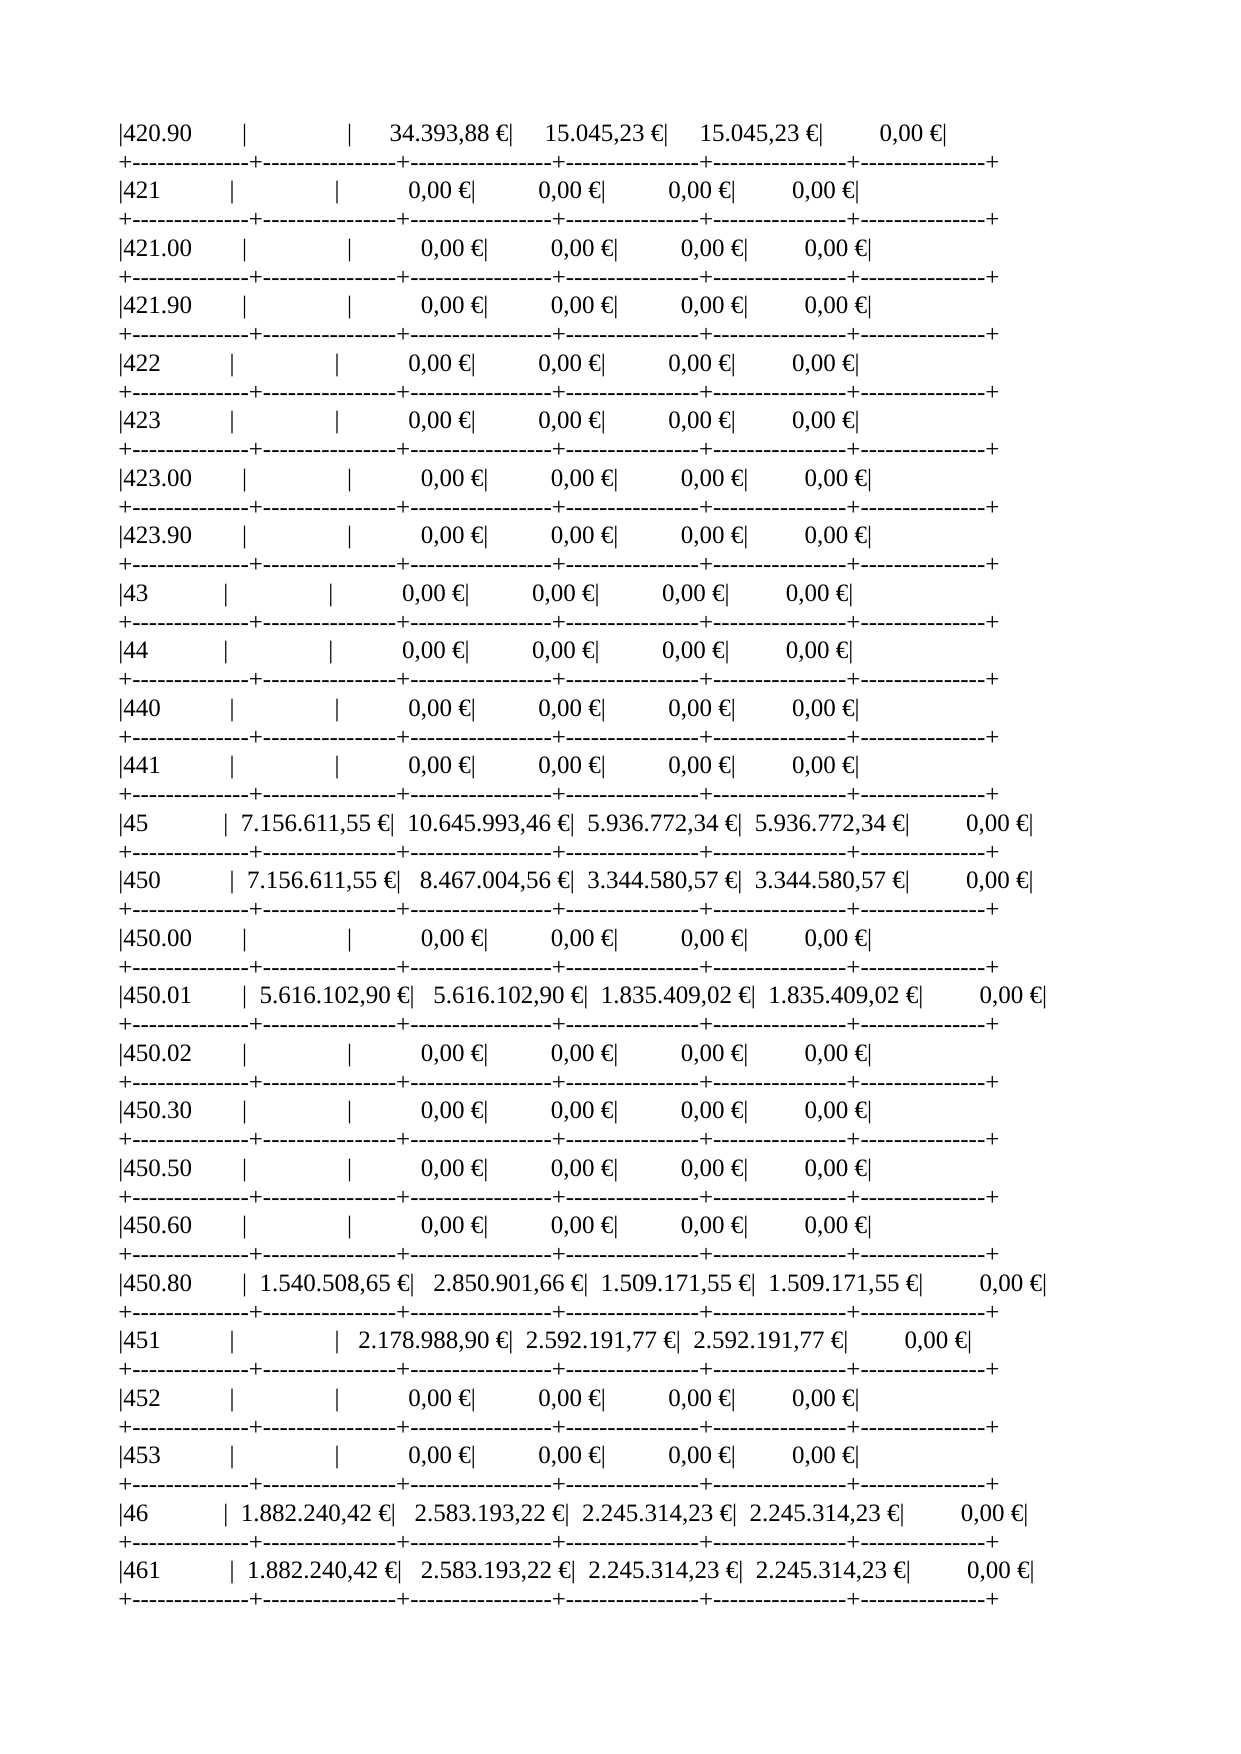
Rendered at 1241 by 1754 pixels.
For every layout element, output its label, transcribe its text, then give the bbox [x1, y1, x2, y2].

text |450.60 | | 0,00 €| 0,00 €| 0,00 €| 0,00 €| [118, 1211, 1122, 1239]
text |450.50 | | 0,00 €| 0,00 €| 0,00 €| 0,00 €| [118, 1153, 1122, 1182]
text +--------------+----------------+-----------------+----------------+----------------+---------------+ [118, 1354, 1122, 1383]
text +--------------+----------------+-----------------+----------------+----------------+---------------+ [118, 837, 1122, 866]
text |46 | 1.882.240,42 €| 2.583.193,22 €| 2.245.314,23 €| 2.245.314,23 €| 0,00 €| [118, 1498, 1122, 1527]
text +--------------+----------------+-----------------+----------------+----------------+---------------+ [118, 1182, 1122, 1211]
text |421.00 | | 0,00 €| 0,00 €| 0,00 €| 0,00 €| [118, 233, 1122, 262]
text +--------------+----------------+-----------------+----------------+----------------+---------------+ [118, 319, 1122, 348]
text +--------------+----------------+-----------------+----------------+----------------+---------------+ [118, 262, 1122, 291]
text +--------------+----------------+-----------------+----------------+----------------+---------------+ [118, 664, 1122, 693]
text |450.01 | 5.616.102,90 €| 5.616.102,90 €| 1.835.409,02 €| 1.835.409,02 €| 0,00 €| [118, 981, 1122, 1009]
text |421.90 | | 0,00 €| 0,00 €| 0,00 €| 0,00 €| [118, 291, 1122, 319]
text +--------------+----------------+-----------------+----------------+----------------+---------------+ [118, 434, 1122, 463]
text +--------------+----------------+-----------------+----------------+----------------+---------------+ [118, 1412, 1122, 1441]
text +--------------+----------------+-----------------+----------------+----------------+---------------+ [118, 549, 1122, 578]
text |440 | | 0,00 €| 0,00 €| 0,00 €| 0,00 €| [118, 693, 1122, 722]
text +--------------+----------------+-----------------+----------------+----------------+---------------+ [118, 952, 1122, 981]
text +--------------+----------------+-----------------+----------------+----------------+---------------+ [118, 779, 1122, 808]
text |423 | | 0,00 €| 0,00 €| 0,00 €| 0,00 €| [118, 406, 1122, 434]
text |423.90 | | 0,00 €| 0,00 €| 0,00 €| 0,00 €| [118, 521, 1122, 549]
text |450.02 | | 0,00 €| 0,00 €| 0,00 €| 0,00 €| [118, 1038, 1122, 1067]
text |450 | 7.156.611,55 €| 8.467.004,56 €| 3.344.580,57 €| 3.344.580,57 €| 0,00 €| [118, 866, 1122, 894]
text |453 | | 0,00 €| 0,00 €| 0,00 €| 0,00 €| [118, 1441, 1122, 1469]
text +--------------+----------------+-----------------+----------------+----------------+---------------+ [118, 1239, 1122, 1268]
text |422 | | 0,00 €| 0,00 €| 0,00 €| 0,00 €| [118, 348, 1122, 377]
text +--------------+----------------+-----------------+----------------+----------------+---------------+ [118, 1469, 1122, 1498]
text +--------------+----------------+-----------------+----------------+----------------+---------------+ [118, 147, 1122, 176]
text |452 | | 0,00 €| 0,00 €| 0,00 €| 0,00 €| [118, 1383, 1122, 1412]
text +--------------+----------------+-----------------+----------------+----------------+---------------+ [118, 492, 1122, 521]
text |461 | 1.882.240,42 €| 2.583.193,22 €| 2.245.314,23 €| 2.245.314,23 €| 0,00 €| [118, 1556, 1122, 1584]
text +--------------+----------------+-----------------+----------------+----------------+---------------+ [118, 1067, 1122, 1096]
text +--------------+----------------+-----------------+----------------+----------------+---------------+ [118, 607, 1122, 636]
text |421 | | 0,00 €| 0,00 €| 0,00 €| 0,00 €| [118, 176, 1122, 204]
text +--------------+----------------+-----------------+----------------+----------------+---------------+ [118, 1297, 1122, 1326]
text +--------------+----------------+-----------------+----------------+----------------+---------------+ [118, 722, 1122, 751]
text +--------------+----------------+-----------------+----------------+----------------+---------------+ [118, 894, 1122, 923]
text +--------------+----------------+-----------------+----------------+----------------+---------------+ [118, 377, 1122, 406]
text |420.90 | | 34.393,88 €| 15.045,23 €| 15.045,23 €| 0,00 €| [118, 118, 1122, 147]
text |441 | | 0,00 €| 0,00 €| 0,00 €| 0,00 €| [118, 751, 1122, 779]
text |44 | | 0,00 €| 0,00 €| 0,00 €| 0,00 €| [118, 636, 1122, 664]
text +--------------+----------------+-----------------+----------------+----------------+---------------+ [118, 1009, 1122, 1038]
text |450.80 | 1.540.508,65 €| 2.850.901,66 €| 1.509.171,55 €| 1.509.171,55 €| 0,00 €| [118, 1268, 1122, 1297]
text +--------------+----------------+-----------------+----------------+----------------+---------------+ [118, 1584, 1122, 1613]
text |45 | 7.156.611,55 €| 10.645.993,46 €| 5.936.772,34 €| 5.936.772,34 €| 0,00 €| [118, 808, 1122, 837]
text |450.00 | | 0,00 €| 0,00 €| 0,00 €| 0,00 €| [118, 923, 1122, 952]
text +--------------+----------------+-----------------+----------------+----------------+---------------+ [118, 204, 1122, 233]
text |43 | | 0,00 €| 0,00 €| 0,00 €| 0,00 €| [118, 578, 1122, 607]
text |450.30 | | 0,00 €| 0,00 €| 0,00 €| 0,00 €| [118, 1096, 1122, 1124]
text |423.00 | | 0,00 €| 0,00 €| 0,00 €| 0,00 €| [118, 463, 1122, 492]
text |451 | | 2.178.988,90 €| 2.592.191,77 €| 2.592.191,77 €| 0,00 €| [118, 1326, 1122, 1354]
text +--------------+----------------+-----------------+----------------+----------------+---------------+ [118, 1124, 1122, 1153]
text +--------------+----------------+-----------------+----------------+----------------+---------------+ [118, 1527, 1122, 1556]
